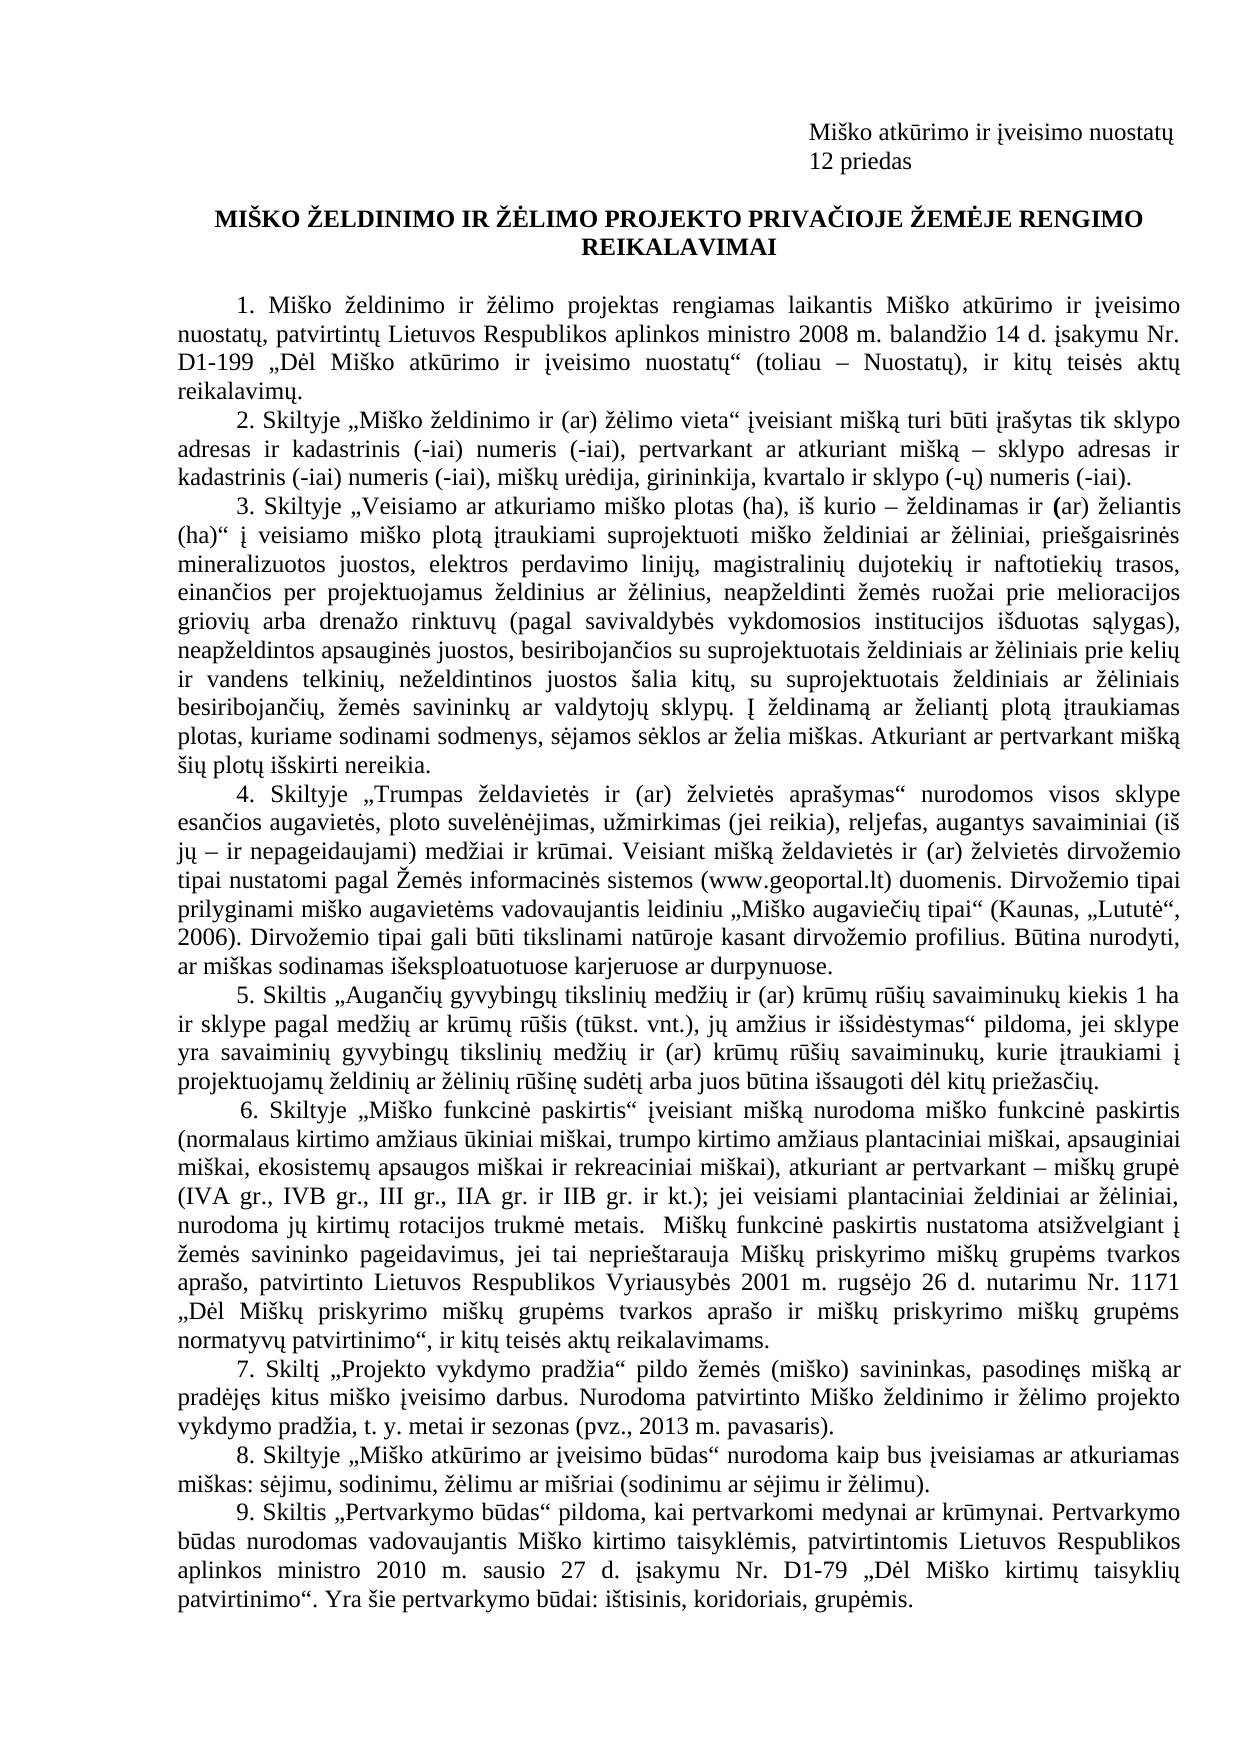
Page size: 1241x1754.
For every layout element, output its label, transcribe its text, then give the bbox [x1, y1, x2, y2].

text 12 priedas [177, 146, 1181, 175]
text 5. Skiltis „Augančių gyvybingų tikslinių medžių ir (ar) krūmų rūšių savaiminukų kiekis 1 ha ir sklype pagal medžių ar krūmų rūšis (tūkst. vnt.), jų amžius ir išsidėstymas“ pildoma, jei sklype yra savaiminių gyvybingų tikslinių medžių ir (ar) krūmų rūšių savaiminukų, kurie įtraukiami į projektuojamų želdinių ar žėlinių rūšinę sudėtį arba juos būtina išsaugoti dėl kitų priežasčių. [177, 980, 1181, 1095]
text MIŠKO ŽELDINIMO IR ŽĖLIMO PROJEKTO PRIVAČIOJE ŽEMĖJE RENGIMO REIKALAVIMAI [177, 204, 1181, 261]
text 6. Skiltyje „Miško funkcinė paskirtis“ įveisiant mišką nurodoma miško funkcinė paskirtis (normalaus kirtimo amžiaus ūkiniai miškai, trumpo kirtimo amžiaus plantaciniai miškai, apsauginiai miškai, ekosistemų apsaugos miškai ir rekreaciniai miškai), atkuriant ar pertvarkant – miškų grupė (IVA gr., IVB gr., III gr., IIA gr. ir IIB gr. ir kt.); jei veisiami plantaciniai želdiniai ar žėliniai, nurodoma jų kirtimų rotacijos trukmė metais. Miškų funkcinė paskirtis nustatoma atsižvelgiant į žemės savininko pageidavimus, jei tai neprieštarauja Miškų priskyrimo miškų grupėms tvarkos aprašo, patvirtinto Lietuvos Respublikos Vyriausybės 2001 m. rugsėjo 26 d. nutarimu Nr. 1171 „Dėl Miškų priskyrimo miškų grupėms tvarkos aprašo ir miškų priskyrimo miškų grupėms normatyvų patvirtinimo“, ir kitų teisės aktų reikalavimams. [177, 1095, 1181, 1354]
text 2. Skiltyje „Miško želdinimo ir (ar) žėlimo vieta“ įveisiant mišką turi būti įrašytas tik sklypo adresas ir kadastrinis (-iai) numeris (-iai), pertvarkant ar atkuriant mišką – sklypo adresas ir kadastrinis (-iai) numeris (-iai), miškų urėdija, girininkija, kvartalo ir sklypo (-ų) numeris (-iai). [177, 405, 1181, 491]
text 7. Skiltį „Projekto vykdymo pradžia“ pildo žemės (miško) savininkas, pasodinęs mišką ar pradėjęs kitus miško įveisimo darbus. Nurodoma patvirtinto Miško želdinimo ir žėlimo projekto vykdymo pradžia, t. y. metai ir sezonas (pvz., 2013 m. pavasaris). [177, 1354, 1181, 1440]
text 8. Skiltyje „Miško atkūrimo ar įveisimo būdas“ nurodoma kaip bus įveisiamas ar atkuriamas miškas: sėjimu, sodinimu, žėlimu ar mišriai (sodinimu ar sėjimu ir žėlimu). [177, 1440, 1181, 1497]
text 1. Miško želdinimo ir žėlimo projektas rengiamas laikantis Miško atkūrimo ir įveisimo nuostatų, patvirtintų Lietuvos Respublikos aplinkos ministro 2008 m. balandžio 14 d. įsakymu Nr. D1-199 „Dėl Miško atkūrimo ir įveisimo nuostatų“ (toliau – Nuostatų), ir kitų teisės aktų reikalavimų. [177, 290, 1181, 405]
text 3. Skiltyje „Veisiamo ar atkuriamo miško plotas (ha), iš kurio – želdinamas ir (ar) želiantis (ha)“ į veisiamo miško plotą įtraukiami suprojektuoti miško želdiniai ar žėliniai, priešgaisrinės mineralizuotos juostos, elektros perdavimo linijų, magistralinių dujotekių ir naftotiekių trasos, einančios per projektuojamus želdinius ar žėlinius, neapželdinti žemės ruožai prie melioracijos griovių arba drenažo rinktuvų (pagal savivaldybės vykdomosios institucijos išduotas sąlygas), neapželdintos apsauginės juostos, besiribojančios su suprojektuotais želdiniais ar žėliniais prie kelių ir vandens telkinių, neželdintinos juostos šalia kitų, su suprojektuotais želdiniais ar žėliniais besiribojančių, žemės savininkų ar valdytojų sklypų. Į želdinamą ar želiantį plotą įtraukiamas plotas, kuriame sodinami sodmenys, sėjamos sėklos ar želia miškas. Atkuriant ar pertvarkant mišką šių plotų išskirti nereikia. [177, 491, 1181, 779]
text Miško atkūrimo ir įveisimo nuostatų [177, 117, 1181, 146]
text 4. Skiltyje „Trumpas želdavietės ir (ar) želvietės aprašymas“ nurodomos visos sklype esančios augavietės, ploto suvelėnėjimas, užmirkimas (jei reikia), reljefas, augantys savaiminiai (iš jų – ir nepageidaujami) medžiai ir krūmai. Veisiant mišką želdavietės ir (ar) želvietės dirvožemio tipai nustatomi pagal Žemės informacinės sistemos (www.geoportal.lt) duomenis. Dirvožemio tipai prilyginami miško augavietėms vadovaujantis leidiniu „Miško augaviečių tipai“ (Kaunas, „Lututė“, 2006). Dirvožemio tipai gali būti tikslinami natūroje kasant dirvožemio profilius. Būtina nurodyti, ar miškas sodinamas išeksploatuotuose karjeruose ar durpynuose. [177, 779, 1181, 980]
text 9. Skiltis „Pertvarkymo būdas“ pildoma, kai pertvarkomi medynai ar krūmynai. Pertvarkymo būdas nurodomas vadovaujantis Miško kirtimo taisyklėmis, patvirtintomis Lietuvos Respublikos aplinkos ministro 2010 m. sausio 27 d. įsakymu Nr. D1-79 „Dėl Miško kirtimų taisyklių patvirtinimo“. Yra šie pertvarkymo būdai: ištisinis, koridoriais, grupėmis. [177, 1497, 1181, 1612]
